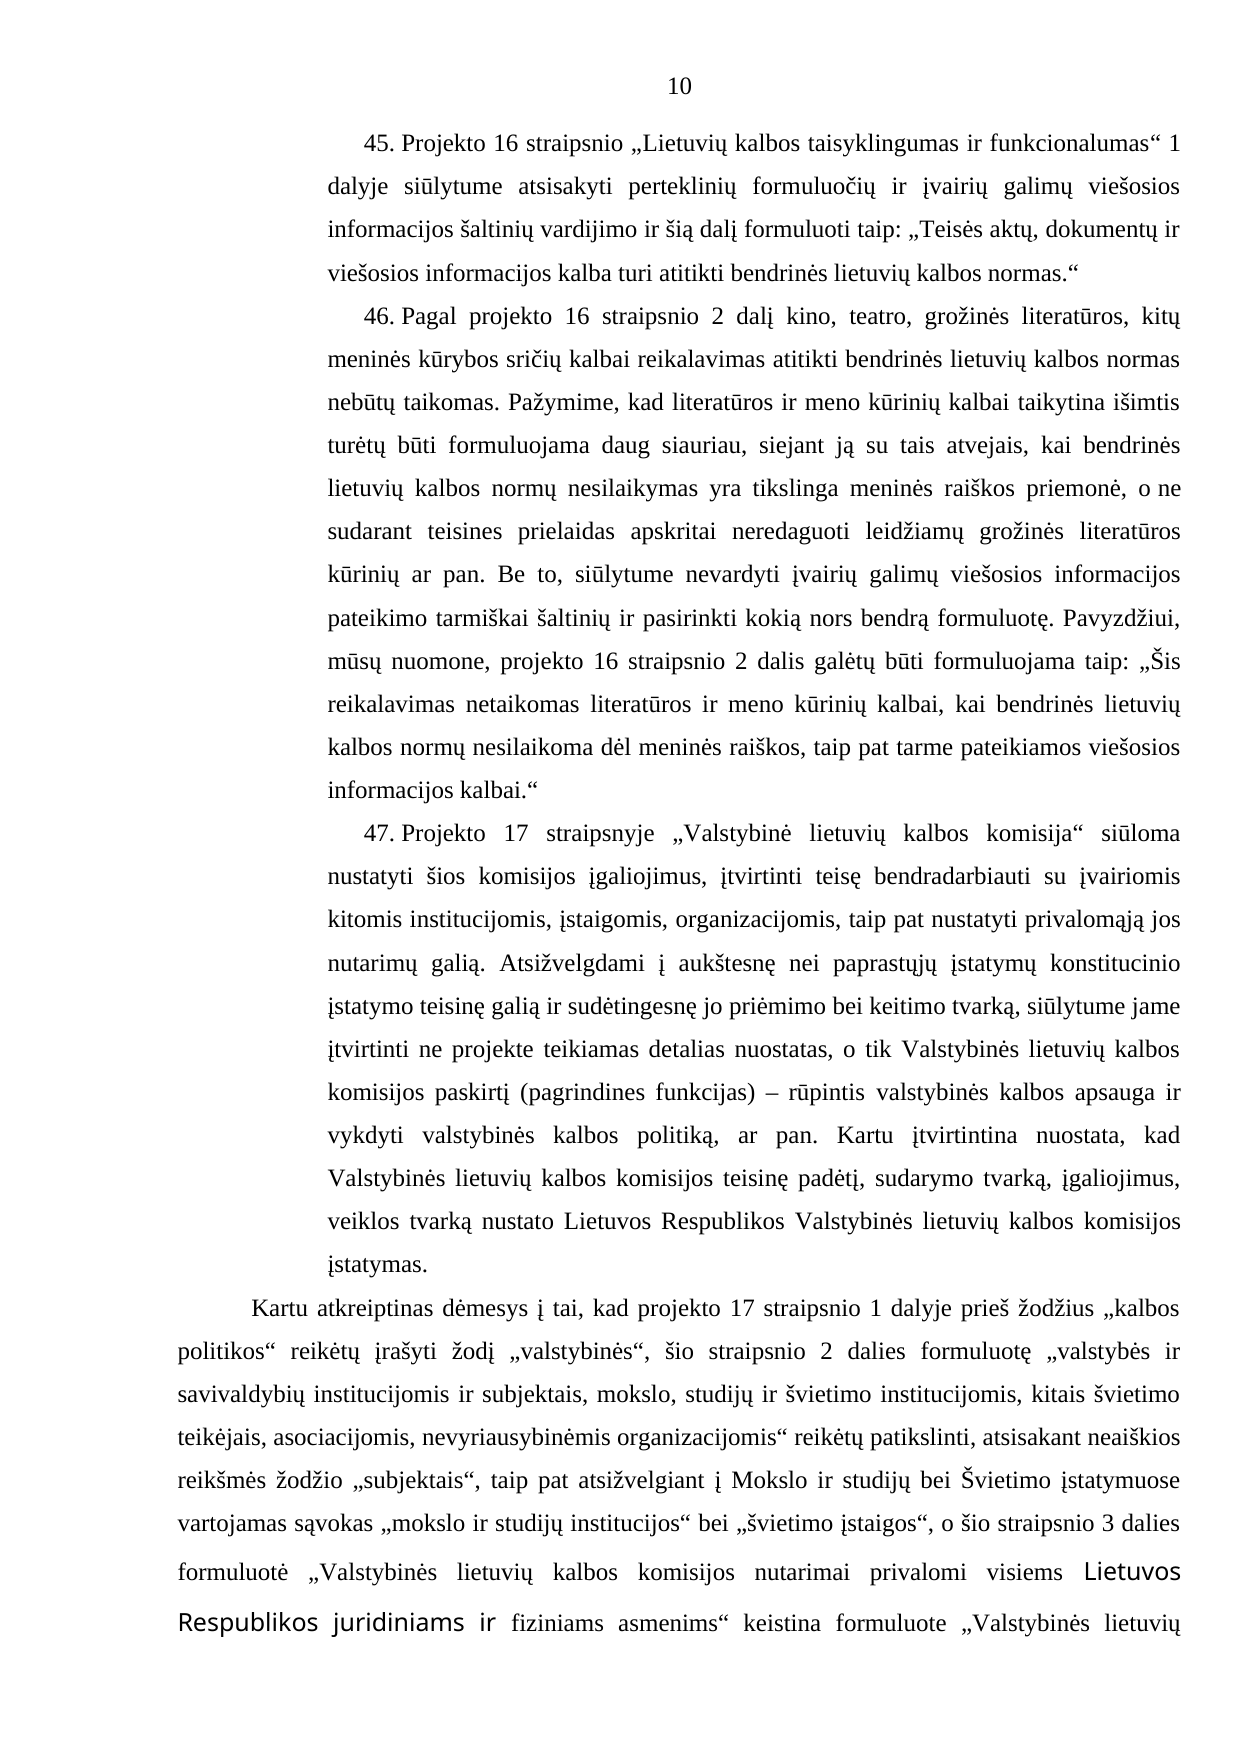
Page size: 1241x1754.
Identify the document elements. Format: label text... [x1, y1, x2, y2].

list Projekto 17 straipsnyje „Valstybinė lietuvių kalbos komisija“ siūloma nustatyti šios komisijos įgaliojimus, įtvirtinti teisę bendradarbiauti su įvairiomis kitomis institucijomis, įstaigomis, organizacijomis, taip pat nustatyti privalomąją jos nutarimų galią. Atsižvelgdami į aukštesnę nei paprastųjų įstatymų konstitucinio įstatymo teisinę galią ir sudėtingesnę jo priėmimo bei keitimo tvarką, siūlytume jame įtvirtinti ne projekte teikiamas detalias nuostatas, o tik Valstybinės lietuvių kalbos komisijos paskirtį (pagrindines funkcijas) – rūpintis valstybinės kalbos apsauga ir vykdyti valstybinės kalbos politiką, ar pan. Kartu įtvirtintina nuostata, kad Valstybinės lietuvių kalbos komisijos teisinę padėtį, sudarymo tvarką, įgaliojimus, veiklos tvarką nustato Lietuvos Respublikos Valstybinės lietuvių kalbos komisijos įstatymas. [290, 818, 1181, 1278]
list Pagal projekto 16 straipsnio 2 dalį kino, teatro, grožinės literatūros, kitų meninės kūrybos sričių kalbai reikalavimas atitikti bendrinės lietuvių kalbos normas nebūtų taikomas. Pažymime, kad literatūros ir meno kūrinių kalbai taikytina išimtis turėtų būti formuluojama daug siauriau, siejant ją su tais atvejais, kai bendrinės lietuvių kalbos normų nesilaikymas yra tikslinga meninės raiškos priemonė, o ne sudarant teisines prielaidas apskritai neredaguoti leidžiamų grožinės literatūros kūrinių ar pan. Be to, siūlytume nevardyti įvairių galimų viešosios informacijos pateikimo tarmiškai šaltinių ir pasirinkti kokią nors bendrą formuluotę. Pavyzdžiui, mūsų nuomone, projekto 16 straipsnio 2 dalis galėtų būti formuluojama taip: „Šis reikalavimas netaikomas literatūros ir meno kūrinių kalbai, kai bendrinės lietuvių kalbos normų nesilaikoma dėl meninės raiškos, taip pat tarme pateikiamos viešosios informacijos kalbai.“ [290, 301, 1181, 804]
text Kartu atkreiptinas dėmesys į tai, kad projekto 17 straipsnio 1 dalyje prieš žodžius „kalbos politikos“ reikėtų įrašyti žodį „valstybinės“, šio straipsnio 2 dalies formuluotę „valstybės ir savivaldybių institucijomis ir subjektais, mokslo, studijų ir švietimo institucijomis, kitais švietimo teikėjais, asociacijomis, nevyriausybinėmis organizacijomis“ reikėtų patikslinti, atsisakant neaiškios reikšmės žodžio „subjektais“, taip pat atsižvelgiant į Mokslo ir studijų bei Švietimo įstatymuose vartojamas sąvokas „mokslo ir studijų institucijos“ bei „švietimo įstaigos“, o šio straipsnio 3 dalies formuluotė „Valstybinės lietuvių kalbos komisijos nutarimai privalomi visiems Lietuvos Respublikos juridiniams ir fiziniams asmenims“ keistina formuluote „Valstybinės lietuvių [177, 1293, 1181, 1639]
list Projekto 16 straipsnio „Lietuvių kalbos taisyklingumas ir funkcionalumas“ 1 dalyje siūlytume atsisakyti perteklinių formuluočių ir įvairių galimų viešosios informacijos šaltinių vardijimo ir šią dalį formuluoti taip: „Teisės aktų, dokumentų ir viešosios informacijos kalba turi atitikti bendrinės lietuvių kalbos normas.“ [290, 128, 1181, 286]
